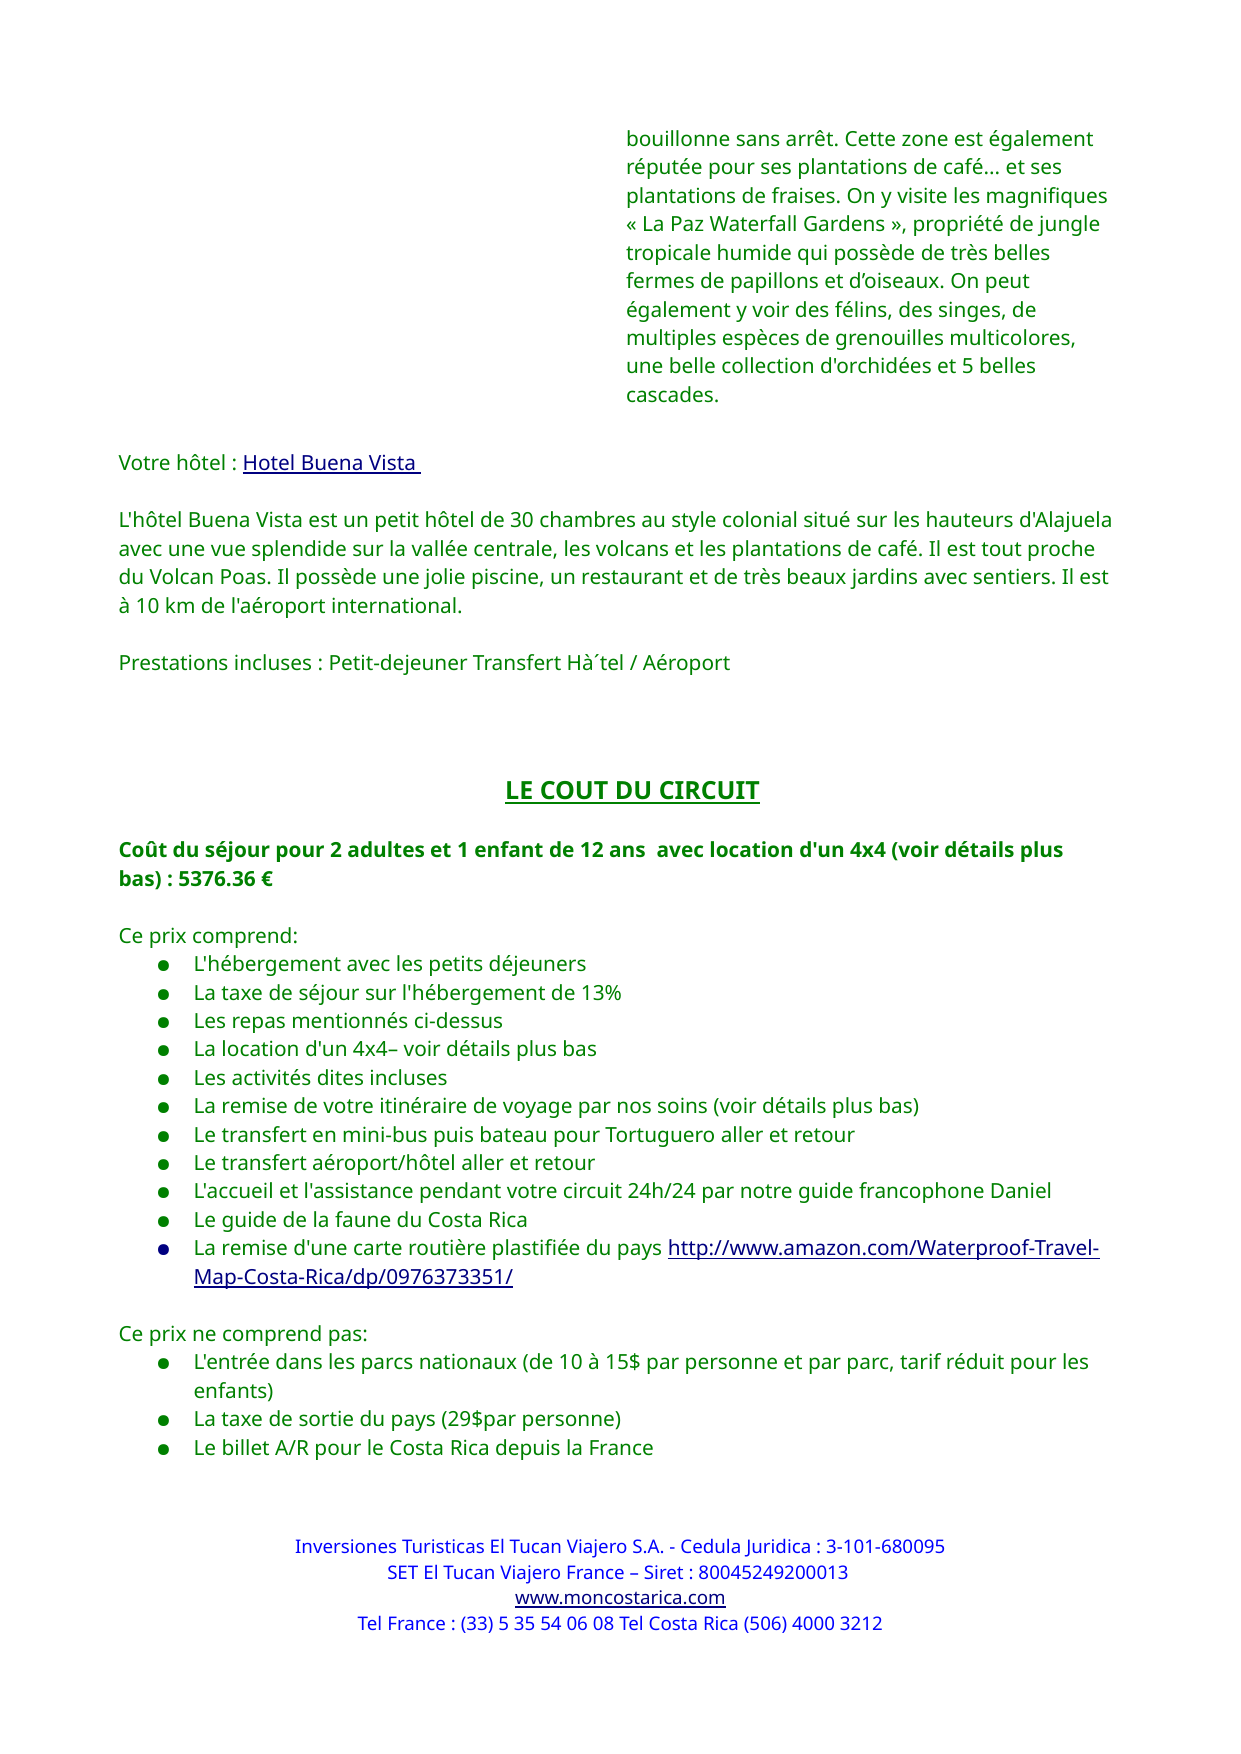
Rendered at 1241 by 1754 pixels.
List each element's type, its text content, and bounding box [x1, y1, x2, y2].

table_header bouillonne sans arrêt. Cette zone est également réputée pour ses plantations de café... et ses plantations de fraises. On y visite les magnifiques « La Paz Waterfall Gardens », propriété de jungle tropicale humide qui possède de très belles fermes de papillons et d’oiseaux. On peut également y voir des félins, des singes, de multiples espèces de grenouilles multicolores, une belle collection d'orchidées et 5 belles cascades. [620, 118, 1122, 414]
list L'entrée dans les parcs nationaux (de 10 à 15$ par personne et par parc, tarif réduit pour les enfants) [156, 1347, 1122, 1404]
list Le guide de la faune du Costa Rica [156, 1205, 1122, 1233]
list Les repas mentionnés ci-dessus [156, 1006, 1122, 1034]
list La taxe de sortie du pays (29$par personne) [156, 1404, 1122, 1433]
text Prestations incluses : Petit-dejeuner Transfert Hà´tel / Aéroport [118, 648, 1122, 676]
text L'hôtel Buena Vista est un petit hôtel de 30 chambres au style colonial situé sur les hauteurs d'Alajuela avec une vue splendide sur la vallée centrale, les volcans et les plantations de café. Il est tout proche du Volcan Poas. Il possède une jolie piscine, un restaurant et de très beaux jardins avec sentiers. Il est à 10 km de l'aéroport international. [118, 505, 1122, 619]
list La location d'un 4x4– voir détails plus bas [156, 1034, 1122, 1063]
list La taxe de séjour sur l'hébergement de 13% [156, 978, 1122, 1006]
list La remise de votre itinéraire de voyage par nos soins (voir détails plus bas) [156, 1091, 1122, 1120]
list Le billet A/R pour le Costa Rica depuis la France [156, 1433, 1122, 1461]
table_header [118, 118, 620, 414]
text Ce prix ne comprend pas: [118, 1319, 1122, 1347]
list Le transfert en mini-bus puis bateau pour Tortuguero aller et retour [156, 1120, 1122, 1148]
text Votre hôtel : Hotel Buena Vista [118, 448, 1122, 477]
list Les activités dites incluses [156, 1063, 1122, 1091]
list L'accueil et l'assistance pendant votre circuit 24h/24 par notre guide francophone Daniel [156, 1177, 1122, 1205]
text LE COUT DU CIRCUIT [118, 773, 1146, 807]
text Ce prix comprend: [118, 921, 1122, 949]
list La remise d'une carte routière plastifiée du pays http://www.amazon.com/Waterproof-Travel-Map-Costa-Rica/dp/0976373351/ [156, 1233, 1122, 1290]
text Coût du séjour pour 2 adultes et 1 enfant de 12 ans avec location d'un 4x4 (voir détails plus bas) : 5376.36 € [118, 835, 1122, 892]
list L'hébergement avec les petits déjeuners [156, 949, 1122, 978]
list Le transfert aéroport/hôtel aller et retour [156, 1148, 1122, 1177]
